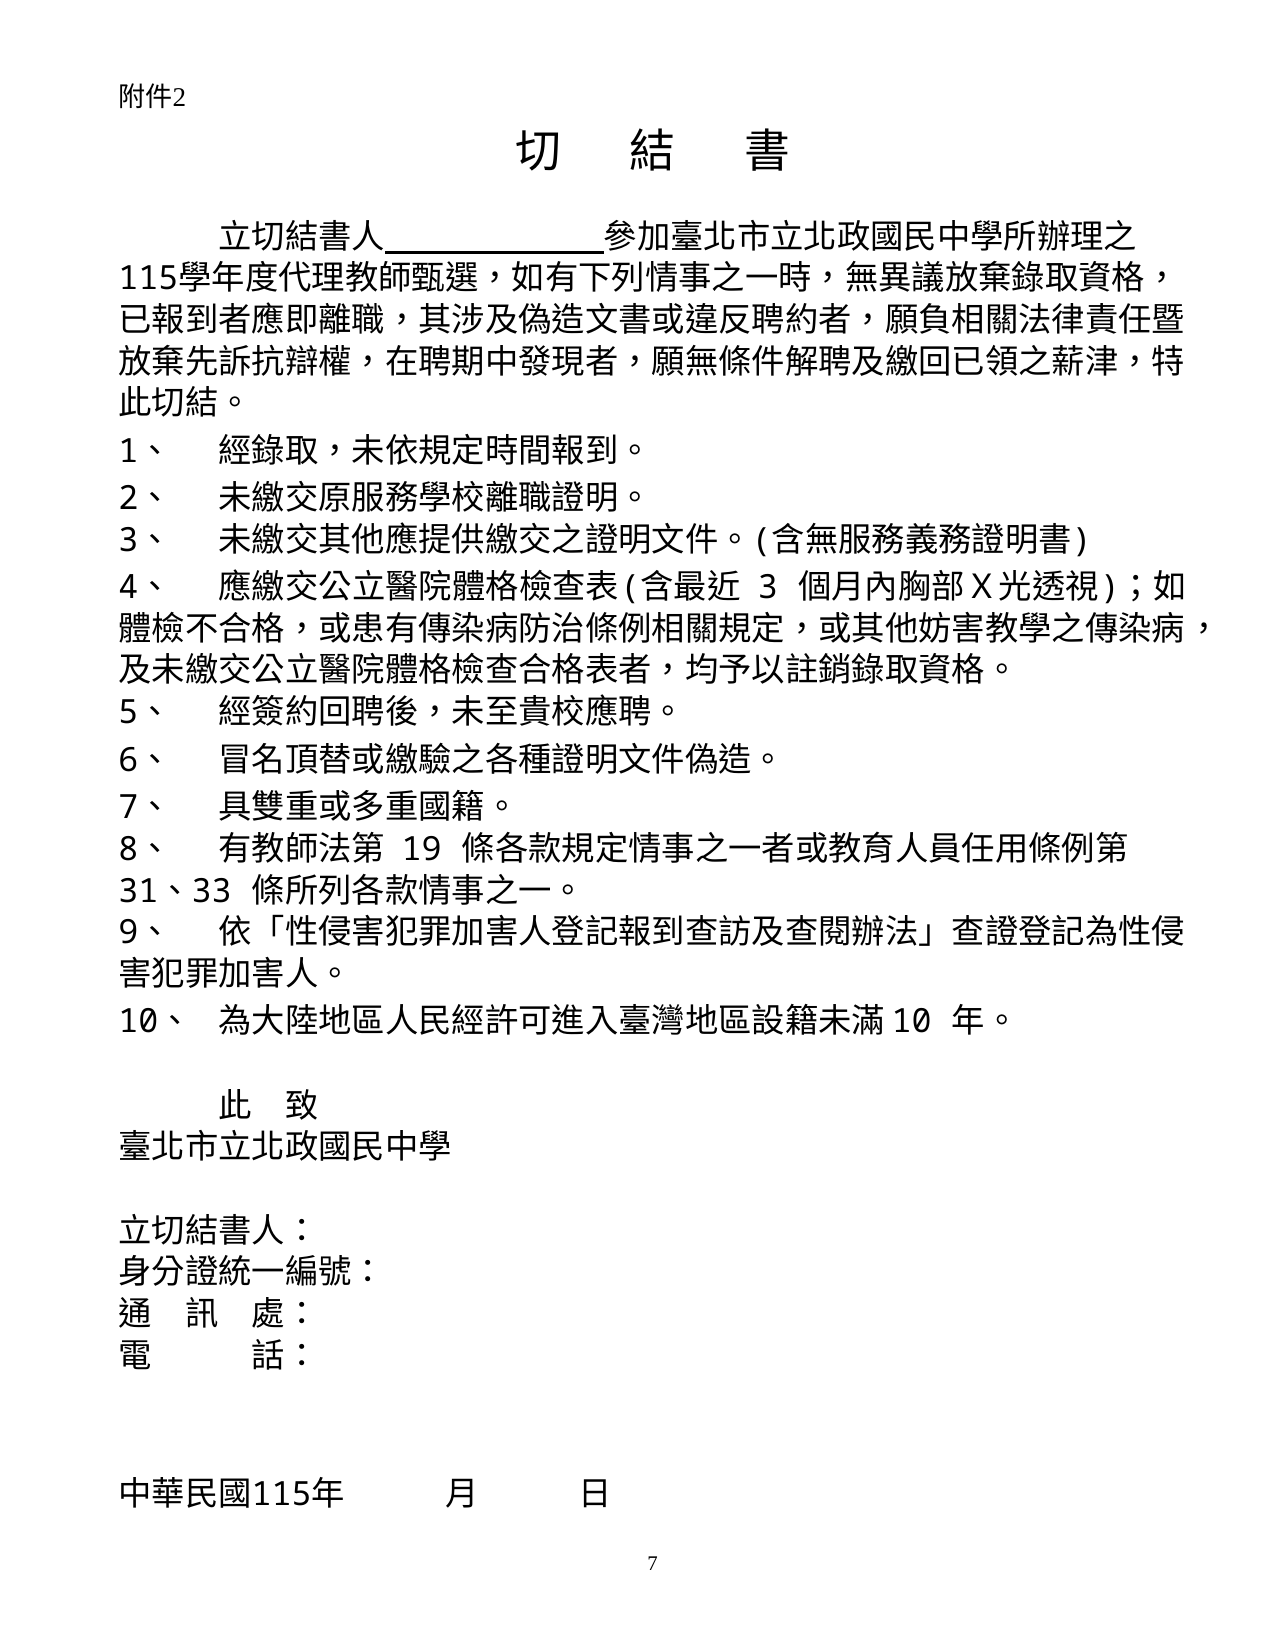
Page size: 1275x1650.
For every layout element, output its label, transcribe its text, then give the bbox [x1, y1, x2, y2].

list 為大陸地區人民經許可進入臺灣地區設籍未滿10 年。 [118, 994, 1187, 1042]
list 有教師法第 19 條各款規定情事之一者或教育人員任用條例第 31、33 條所列各款情事之一。 [118, 827, 1187, 910]
text 切 結 書 [118, 114, 1186, 181]
list 應繳交公立醫院體格檢查表(含最近 3 個月內胸部Ｘ光透視)；如體檢不合格，或患有傳染病防治條例相關規定，或其他妨害教學之傳染病，及未繳交公立醫院體格檢查合格表者，均予以註銷錄取資格。 [118, 565, 1187, 690]
text 此 致 [118, 1084, 1186, 1126]
list 經簽約回聘後，未至貴校應聘。 [118, 690, 1187, 732]
list 未繳交其他應提供繳交之證明文件。(含無服務義務證明書) [118, 518, 1187, 559]
list 依「性侵害犯罪加害人登記報到查訪及查閱辦法」查證登記為性侵害犯罪加害人。 [118, 910, 1187, 994]
text 立切結書人： [118, 1209, 1186, 1251]
text 中華民國115年 月 日 [118, 1466, 1186, 1515]
text 通 訊 處： [118, 1292, 1186, 1334]
text 附件2 [118, 75, 1186, 114]
list 冒名頂替或繳驗之各種證明文件偽造。 [118, 738, 1187, 779]
list 未繳交原服務學校離職證明。 [118, 476, 1187, 518]
text 立切結書人 參加臺北市立北政國民中學所辦理之115學年度代理教師甄選，如有下列情事之一時，無異議放棄錄取資格，已報到者應即離職，其涉及偽造文書或違反聘約者，願負相關法律責任暨放棄先訴抗辯權，在聘期中發現者，願無條件解聘及繳回已領之薪津，特此切結。 [118, 215, 1186, 423]
text 臺北市立北政國民中學 [118, 1126, 1186, 1167]
text 電 話： [118, 1334, 1186, 1376]
list 經錄取，未依規定時間報到。 [118, 429, 1187, 470]
list 具雙重或多重國籍。 [118, 785, 1187, 827]
text 身分證統一編號： [118, 1251, 1186, 1292]
